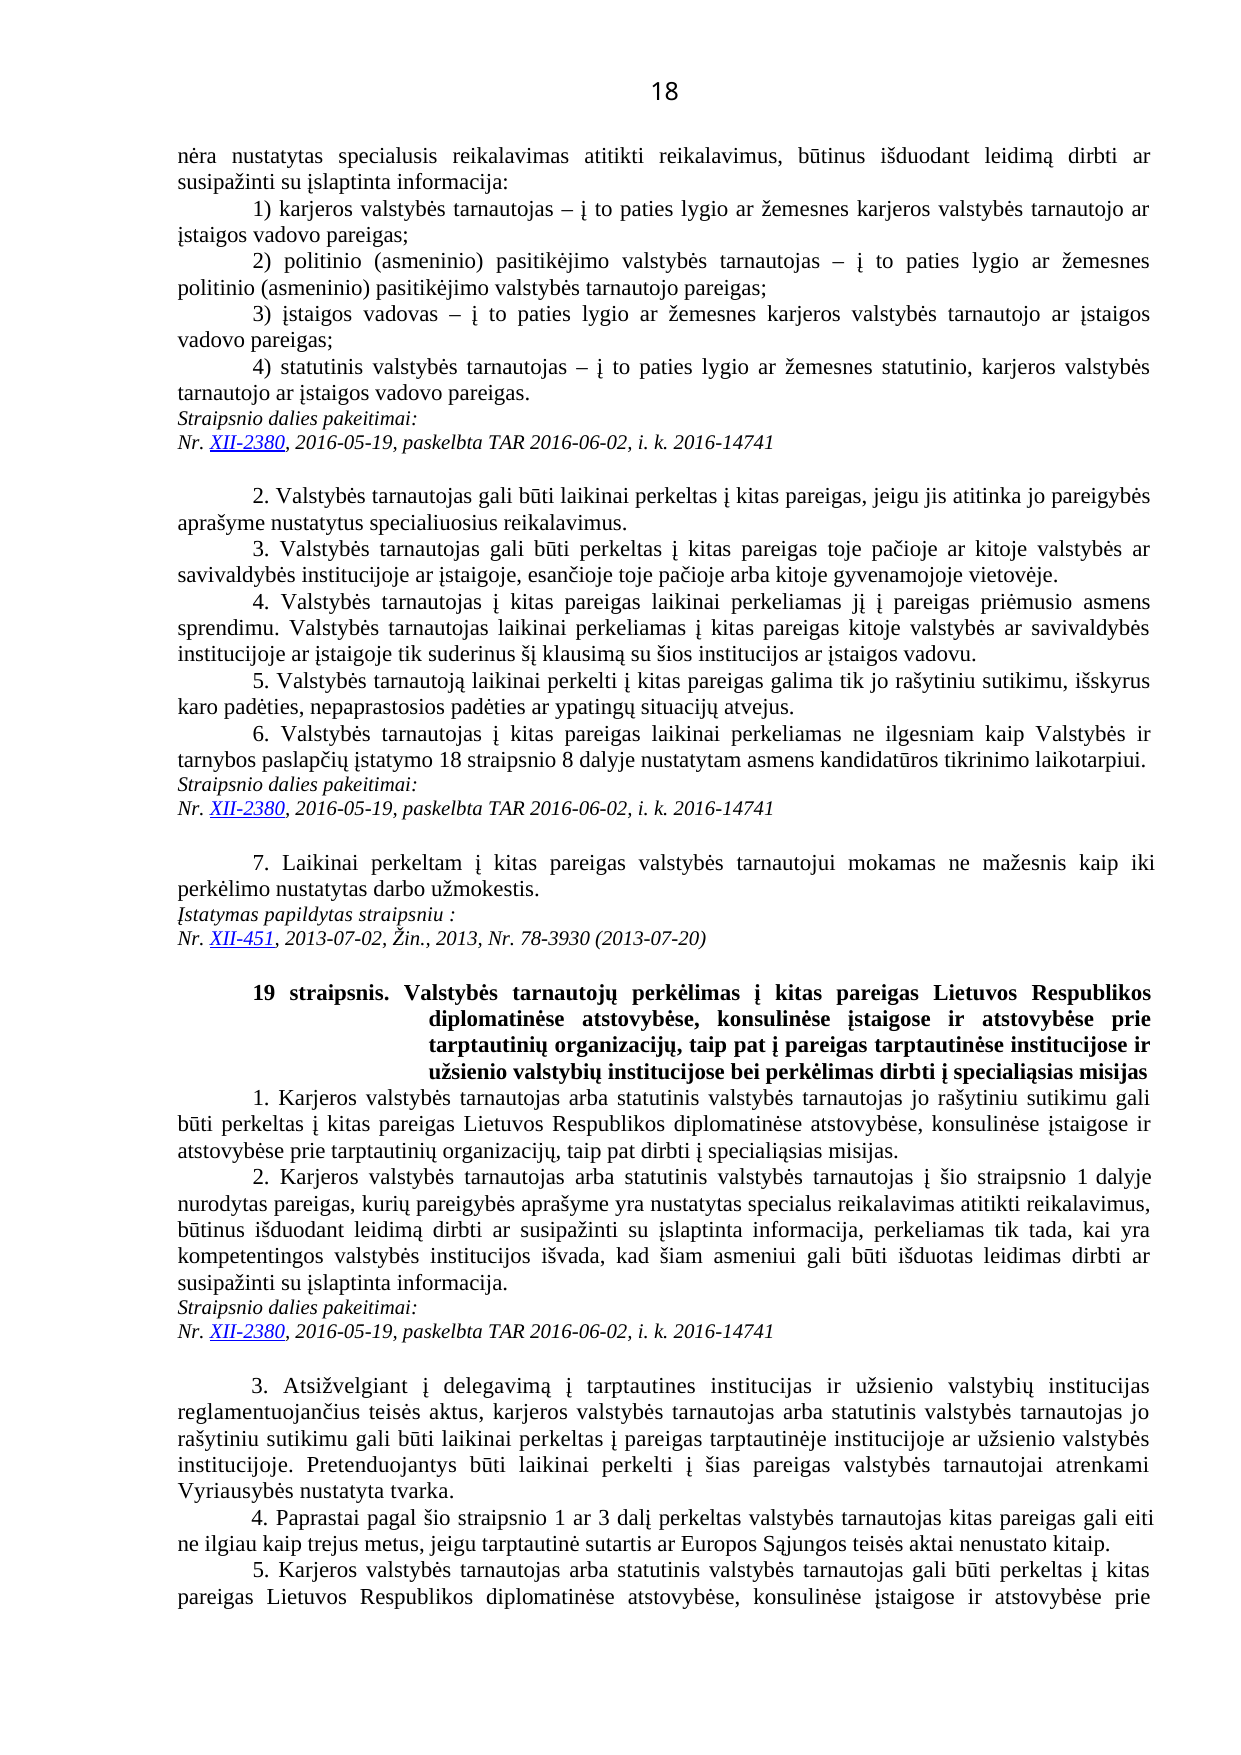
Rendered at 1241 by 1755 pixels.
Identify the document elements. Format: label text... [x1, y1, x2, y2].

text 7. Laikinai perkeltam į kitas pareigas valstybės tarnautojui mokamas ne mažesnis kaip iki perkėlimo nustatytas darbo užmokestis. [177, 849, 1157, 902]
text 2. Karjeros valstybės tarnautojas arba statutinis valstybės tarnautojas į šio straipsnio 1 dalyje nurodytas pareigas, kurių pareigybės aprašyme yra nustatytas specialus reikalavimas atitikti reikalavimus, būtinus išduodant leidimą dirbti ar susipažinti su įslaptinta informacija, perkeliamas tik tada, kai yra kompetentingos valstybės institucijos išvada, kad šiam asmeniui gali būti išduotas leidimas dirbti ar susipažinti su įslaptinta informacija. [177, 1163, 1152, 1295]
text 5. Karjeros valstybės tarnautojas arba statutinis valstybės tarnautojas gali būti perkeltas į kitas pareigas Lietuvos Respublikos diplomatinėse atstovybėse, konsulinėse įstaigose ir atstovybėse prie [177, 1556, 1152, 1609]
text 3) įstaigos vadovas – į to paties lygio ar žemesnes karjeros valstybės tarnautojo ar įstaigos vadovo pareigas; [177, 300, 1152, 353]
text 2. Valstybės tarnautojas gali būti laikinai perkeltas į kitas pareigas, jeigu jis atitinka jo pareigybės aprašyme nustatytus specialiuosius reikalavimus. [177, 482, 1152, 535]
text 3. Atsižvelgiant į delegavimą į tarptautines institucijas ir užsienio valstybių institucijas reglamentuojančius teisės aktus, karjeros valstybės tarnautojas arba statutinis valstybės tarnautojas jo rašytiniu sutikimu gali būti laikinai perkeltas į pareigas tarptautinėje institucijoje ar užsienio valstybės institucijoje. Pretenduojantys būti laikinai perkelti į šias pareigas valstybės tarnautojai atrenkami Vyriausybės nustatyta tvarka. [177, 1372, 1152, 1504]
text Nr. XII-2380, 2016-05-19, paskelbta TAR 2016-06-02, i. k. 2016-14741 [177, 429, 1152, 454]
text Straipsnio dalies pakeitimai: [177, 772, 1152, 796]
text Įstatymas papildytas straipsniu : [177, 902, 1157, 926]
text 4) statutinis valstybės tarnautojas – į to paties lygio ar žemesnes statutinio, karjeros valstybės tarnautojo ar įstaigos vadovo pareigas. [177, 353, 1152, 406]
text 2) politinio (asmeninio) pasitikėjimo valstybės tarnautojas – į to paties lygio ar žemesnes politinio (asmeninio) pasitikėjimo valstybės tarnautojo pareigas; [177, 247, 1152, 300]
text 1. Karjeros valstybės tarnautojas arba statutinis valstybės tarnautojas jo rašytiniu sutikimu gali būti perkeltas į kitas pareigas Lietuvos Respublikos diplomatinėse atstovybėse, konsulinėse įstaigose ir atstovybėse prie tarptautinių organizacijų, taip pat dirbti į specialiąsias misijas. [177, 1084, 1152, 1163]
text 6. Valstybės tarnautojas į kitas pareigas laikinai perkeliamas ne ilgesniam kaip Valstybės ir tarnybos paslapčių įstatymo 18 straipsnio 8 dalyje nustatytam asmens kandidatūros tikrinimo laikotarpiui. [177, 719, 1152, 772]
text 3. Valstybės tarnautojas gali būti perkeltas į kitas pareigas toje pačioje ar kitoje valstybės ar savivaldybės institucijoje ar įstaigoje, esančioje toje pačioje arba kitoje gyvenamojoje vietovėje. [177, 535, 1152, 588]
text Nr. XII-2380, 2016-05-19, paskelbta TAR 2016-06-02, i. k. 2016-14741 [177, 1319, 1152, 1343]
text 5. Valstybės tarnautoją laikinai perkelti į kitas pareigas galima tik jo rašytiniu sutikimu, išskyrus karo padėties, nepaprastosios padėties ar ypatingų situacijų atvejus. [177, 667, 1152, 719]
text 4. Paprastai pagal šio straipsnio 1 ar 3 dalį perkeltas valstybės tarnautojas kitas pareigas gali eiti ne ilgiau kaip trejus metus, jeigu tarptautinė sutartis ar Europos Sąjungos teisės aktai nenustato kitaip. [177, 1504, 1157, 1556]
text Nr. XII-2380, 2016-05-19, paskelbta TAR 2016-06-02, i. k. 2016-14741 [177, 796, 1152, 820]
text Nr. XII-451, 2013-07-02, Žin., 2013, Nr. 78-3930 (2013-07-20) [177, 926, 1152, 950]
text 19 straipsnis. Valstybės tarnautojų perkėlimas į kitas pareigas Lietuvos Respublikos diplomatinėse atstovybėse, konsulinėse įstaigose ir atstovybėse prie tarptautinių organizacijų, taip pat į pareigas tarptautinėse institucijose ir užsienio valstybių institucijose bei perkėlimas dirbti į specialiąsias misijas [252, 979, 1152, 1084]
text Straipsnio dalies pakeitimai: [177, 406, 1152, 429]
text Straipsnio dalies pakeitimai: [177, 1295, 1152, 1319]
text 4. Valstybės tarnautojas į kitas pareigas laikinai perkeliamas jį į pareigas priėmusio asmens sprendimu. Valstybės tarnautojas laikinai perkeliamas į kitas pareigas kitoje valstybės ar savivaldybės institucijoje ar įstaigoje tik suderinus šį klausimą su šios institucijos ar įstaigos vadovu. [177, 588, 1152, 667]
text 1) karjeros valstybės tarnautojas – į to paties lygio ar žemesnes karjeros valstybės tarnautojo ar įstaigos vadovo pareigas; [177, 195, 1152, 247]
text nėra nustatytas specialusis reikalavimas atitikti reikalavimus, būtinus išduodant leidimą dirbti ar susipažinti su įslaptinta informacija: [177, 142, 1152, 195]
